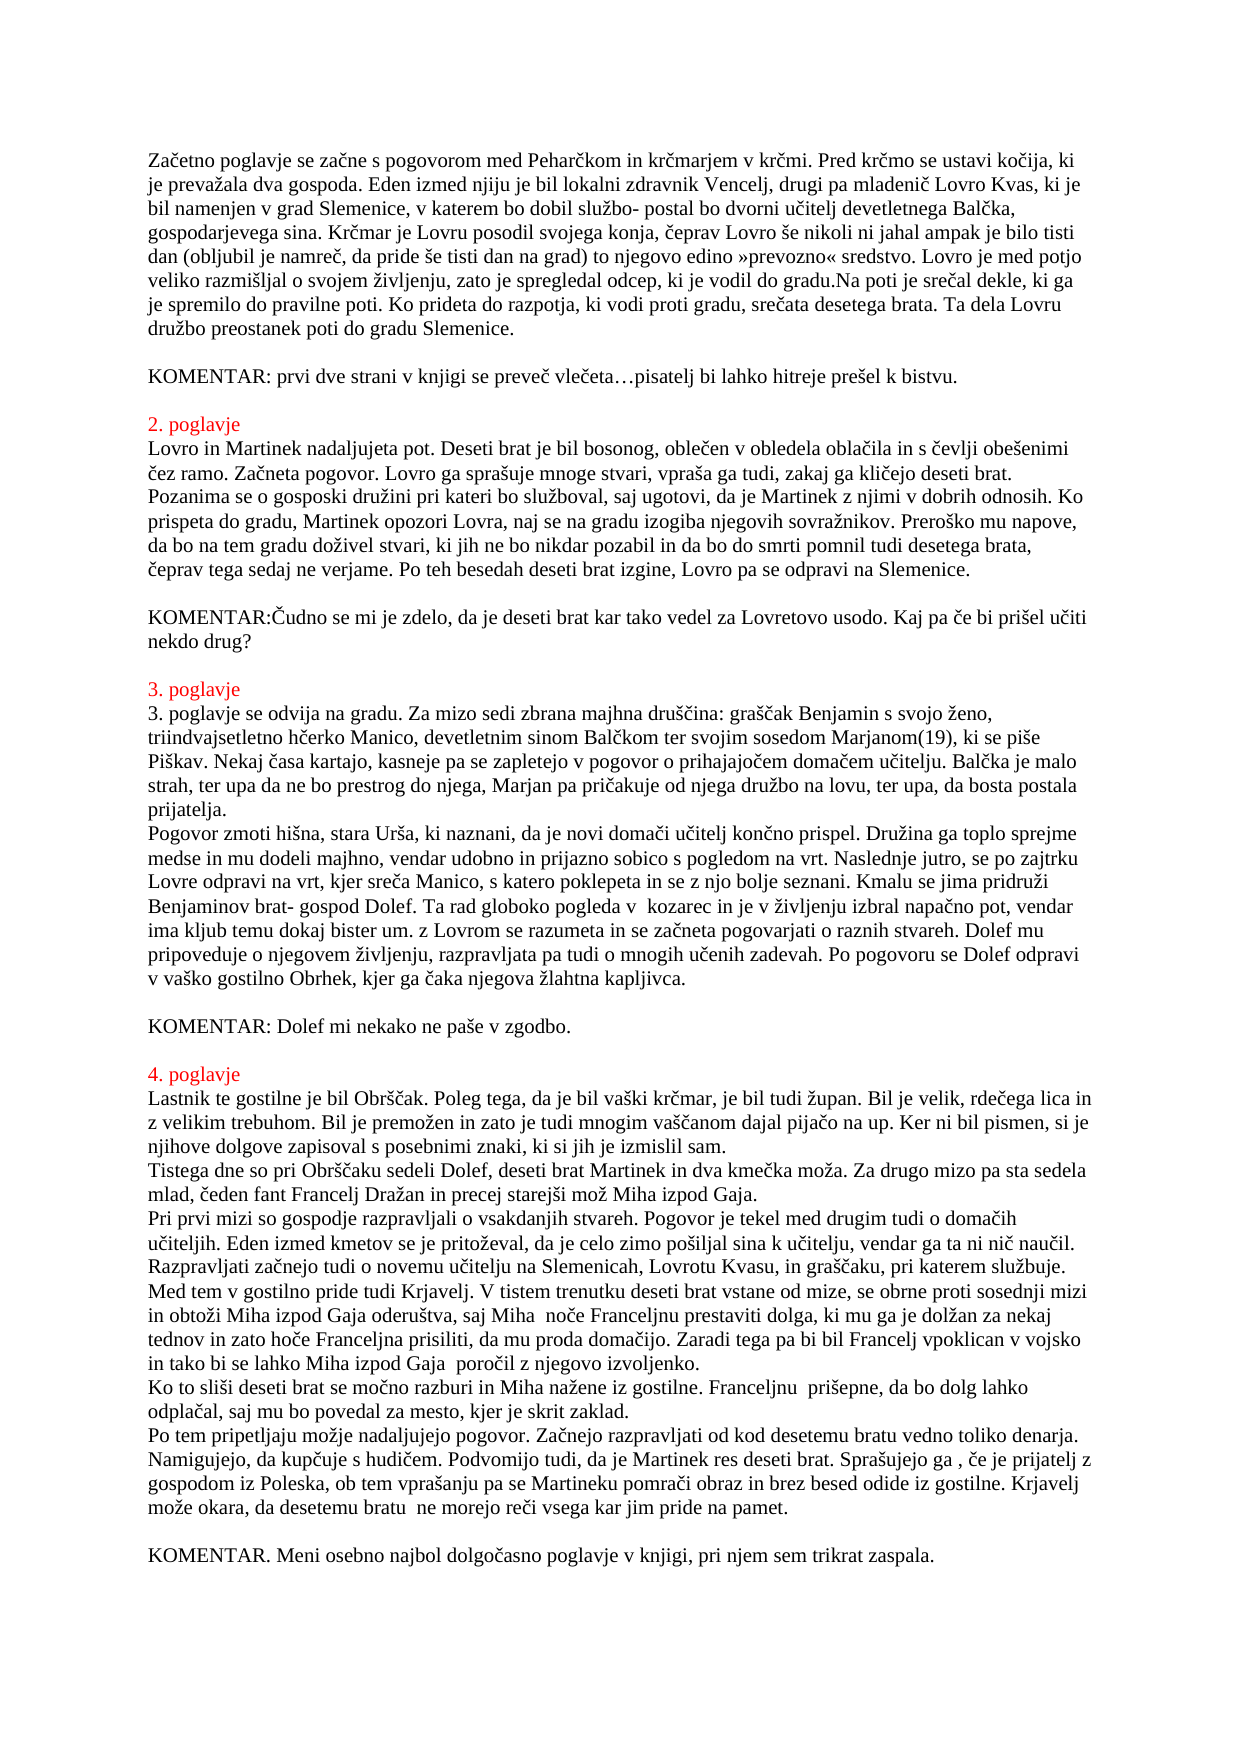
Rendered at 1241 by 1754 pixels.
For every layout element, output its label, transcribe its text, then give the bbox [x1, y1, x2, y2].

text KOMENTAR. Meni osebno najbol dolgočasno poglavje v knjigi, pri njem sem trikrat zaspala. [148, 1543, 1093, 1567]
text KOMENTAR:Čudno se mi je zdelo, da je deseti brat kar tako vedel za Lovretovo usodo. Kaj pa če bi prišel učiti nekdo drug? [148, 605, 1093, 653]
text Lastnik te gostilne je bil Obrščak. Poleg tega, da je bil vaški krčmar, je bil tudi župan. Bil je velik, rdečega lica in z velikim trebuhom. Bil je premožen in zato je tudi mnogim vaščanom dajal pijačo na up. Ker ni bil pismen, si je njihove dolgove zapisoval s posebnimi znaki, ki si jih je izmislil sam. [148, 1086, 1093, 1158]
text Med tem v gostilno pride tudi Krjavelj. V tistem trenutku deseti brat vstane od mize, se obrne proti sosednji mizi in obtoži Miha izpod Gaja oderuštva, saj Miha noče Franceljnu prestaviti dolga, ki mu ga je dolžan za nekaj tednov in zato hoče Franceljna prisiliti, da mu proda domačijo. Zaradi tega pa bi bil Francelj vpoklican v vojsko in tako bi se lahko Miha izpod Gaja poročil z njegovo izvoljenko. [148, 1278, 1093, 1375]
text 4. poglavje [148, 1062, 1093, 1086]
text Lovro in Martinek nadaljujeta pot. Deseti brat je bil bosonog, oblečen v obledela oblačila in s čevlji obešenimi čez ramo. Začneta pogovor. Lovro ga sprašuje mnoge stvari, vpraša ga tudi, zakaj ga kličejo deseti brat. Pozanima se o gosposki družini pri kateri bo služboval, saj ugotovi, da je Martinek z njimi v dobrih odnosih. Ko prispeta do gradu, Martinek opozori Lovra, naj se na gradu izogiba njegovih sovražnikov. Preroško mu napove, da bo na tem gradu doživel stvari, ki jih ne bo nikdar pozabil in da bo do smrti pomnil tudi desetega brata, čeprav tega sedaj ne verjame. Po teh besedah deseti brat izgine, Lovro pa se odpravi na Slemenice. [148, 436, 1093, 581]
text Pogovor zmoti hišna, stara Urša, ki naznani, da je novi domači učitelj končno prispel. Družina ga toplo sprejme medse in mu dodeli majhno, vendar udobno in prijazno sobico s pogledom na vrt. Naslednje jutro, se po zajtrku Lovre odpravi na vrt, kjer sreča Manico, s katero poklepeta in se z njo bolje seznani. Kmalu se jima pridruži Benjaminov brat- gospod Dolef. Ta rad globoko pogleda v kozarec in je v življenju izbral napačno pot, vendar ima kljub temu dokaj bister um. z Lovrom se razumeta in se začneta pogovarjati o raznih stvareh. Dolef mu pripoveduje o njegovem življenju, razpravljata pa tudi o mnogih učenih zadevah. Po pogovoru se Dolef odpravi v vaško gostilno Obrhek, kjer ga čaka njegova žlahtna kapljivca. [148, 821, 1093, 990]
text Po tem pripetljaju možje nadaljujejo pogovor. Začnejo razpravljati od kod desetemu bratu vedno toliko denarja. Namigujejo, da kupčuje s hudičem. Podvomijo tudi, da je Martinek res deseti brat. Sprašujejo ga , če je prijatelj z gospodom iz Poleska, ob tem vprašanju pa se Martineku pomrači obraz in brez besed odide iz gostilne. Krjavelj može okara, da desetemu bratu ne morejo reči vsega kar jim pride na pamet. [148, 1423, 1093, 1519]
text Pri prvi mizi so gospodje razpravljali o vsakdanjih stvareh. Pogovor je tekel med drugim tudi o domačih učiteljih. Eden izmed kmetov se je pritoževal, da je celo zimo pošiljal sina k učitelju, vendar ga ta ni nič naučil. Razpravljati začnejo tudi o novemu učitelju na Slemenicah, Lovrotu Kvasu, in graščaku, pri katerem službuje. [148, 1206, 1093, 1278]
text KOMENTAR: Dolef mi nekako ne paše v zgodbo. [148, 1014, 1093, 1038]
text KOMENTAR: prvi dve strani v knjigi se preveč vlečeta…pisatelj bi lahko hitreje prešel k bistvu. [148, 364, 1093, 388]
text 3. poglavje se odvija na gradu. Za mizo sedi zbrana majhna druščina: graščak Benjamin s svojo ženo, triindvajsetletno hčerko Manico, devetletnim sinom Balčkom ter svojim sosedom Marjanom(19), ki se piše Piškav. Nekaj časa kartajo, kasneje pa se zapletejo v pogovor o prihajajočem domačem učitelju. Balčka je malo strah, ter upa da ne bo prestrog do njega, Marjan pa pričakuje od njega družbo na lovu, ter upa, da bosta postala prijatelja. [148, 701, 1093, 821]
text Tistega dne so pri Obrščaku sedeli Dolef, deseti brat Martinek in dva kmečka moža. Za drugo mizo pa sta sedela mlad, čeden fant Francelj Dražan in precej starejši mož Miha izpod Gaja. [148, 1158, 1093, 1206]
text Ko to sliši deseti brat se močno razburi in Miha nažene iz gostilne. Franceljnu prišepne, da bo dolg lahko odplačal, saj mu bo povedal za mesto, kjer je skrit zaklad. [148, 1375, 1093, 1423]
text 2. poglavje [148, 412, 1093, 436]
text Začetno poglavje se začne s pogovorom med Peharčkom in krčmarjem v krčmi. Pred krčmo se ustavi kočija, ki je prevažala dva gospoda. Eden izmed njiju je bil lokalni zdravnik Vencelj, drugi pa mladenič Lovro Kvas, ki je bil namenjen v grad Slemenice, v katerem bo dobil službo- postal bo dvorni učitelj devetletnega Balčka, gospodarjevega sina. Krčmar je Lovru posodil svojega konja, čeprav Lovro še nikoli ni jahal ampak je bilo tisti dan (obljubil je namreč, da pride še tisti dan na grad) to njegovo edino »prevozno« sredstvo. Lovro je med potjo veliko razmišljal o svojem življenju, zato je spregledal odcep, ki je vodil do gradu.Na poti je srečal dekle, ki ga je spremilo do pravilne poti. Ko prideta do razpotja, ki vodi proti gradu, srečata desetega brata. Ta dela Lovru družbo preostanek poti do gradu Slemenice. [148, 148, 1093, 340]
text 3. poglavje [148, 677, 1093, 701]
